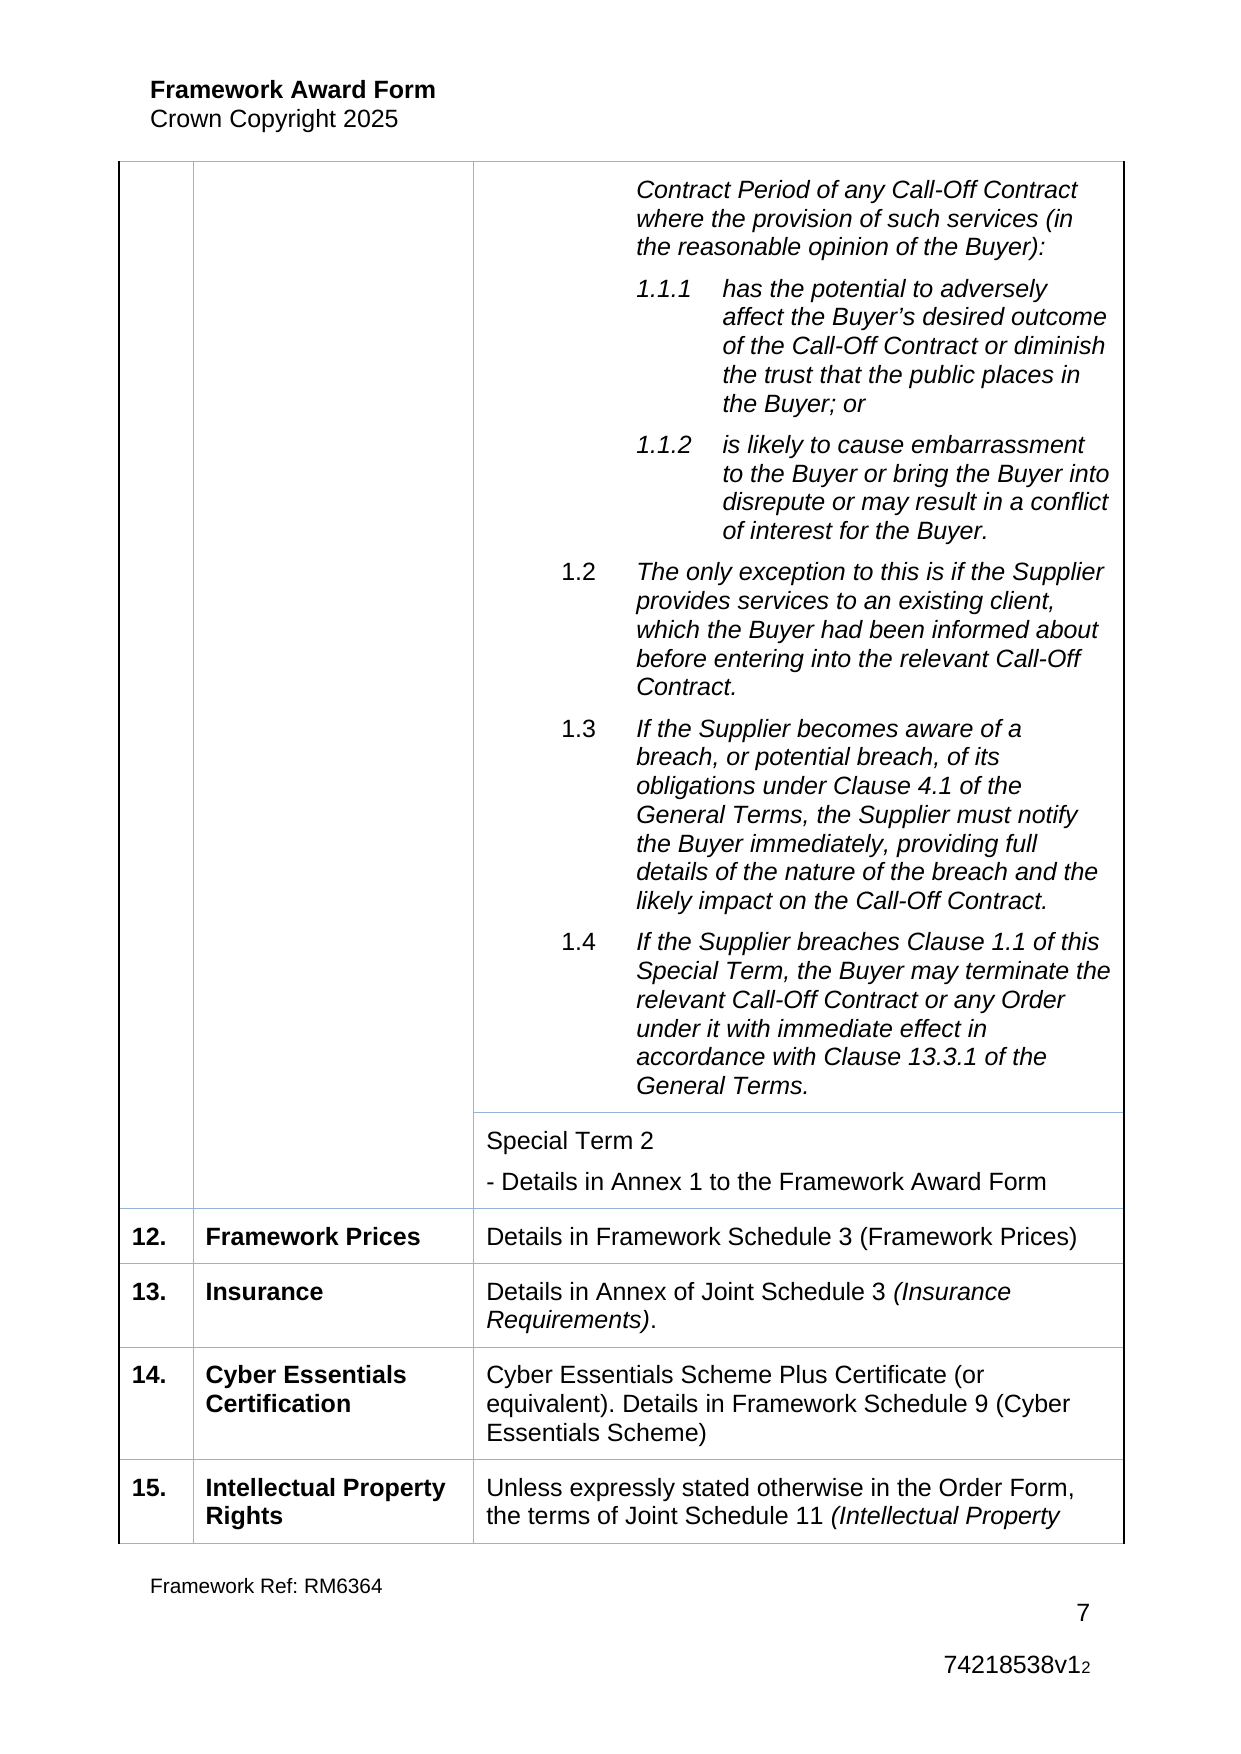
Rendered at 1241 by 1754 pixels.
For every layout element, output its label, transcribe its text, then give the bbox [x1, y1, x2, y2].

table_cell Details in Framework Schedule 3 (Framework Prices) [474, 1209, 1123, 1263]
table_cell Insurance [194, 1264, 473, 1347]
table_cell Contract Period of any Call-Off Contract where the provision of such services (in the reasonable opinion of the Buyer): has the potential to adversely affect the Buyer’s desired outcome of the Call-Off Contract or diminish the trust that the public places in the Buyer; or is likely to cause embarrassment to the Buyer or bring the Buyer into disrepute or may result in a conflict of interest for the Buyer. The only exception to this is if the Supplier provides services to an existing client, which the Buyer had been informed about before entering into the relevant Call-Off Contract. If the Supplier becomes aware of a breach, or potential breach, of its obligations under Clause 4.1 of the General Terms, the Supplier must notify the Buyer immediately, providing full details of the nature of the breach and the likely impact on the Call-Off Contract. If the Supplier breaches Clause 1.1 of this Special Term, the Buyer may terminate the relevant Call-Off Contract or any Order under it with immediate effect in accordance with Clause 13.3.1 of the General Terms. [474, 162, 1123, 1112]
table_cell Unless expressly stated otherwise in the Order Form, the terms of Joint Schedule 11 (Intellectual Property [474, 1460, 1123, 1542]
table_cell [120, 1264, 193, 1347]
table_cell [120, 1460, 193, 1542]
table_cell Details in Annex of Joint Schedule 3 (Insurance Requirements). [474, 1264, 1123, 1347]
table_cell Cyber Essentials Scheme Plus Certificate (or equivalent). Details in Framework Schedule 9 (Cyber Essentials Scheme) [474, 1348, 1123, 1459]
table_cell [120, 1209, 193, 1263]
table_cell Intellectual Property Rights [194, 1460, 473, 1542]
table_cell Special Term 2 - Details in Annex 1 to the Framework Award Form [474, 1113, 1123, 1208]
table_cell [194, 162, 473, 1208]
table_cell [120, 1348, 193, 1459]
table_cell Framework Prices [194, 1209, 473, 1263]
table_cell [120, 162, 193, 1208]
table_cell Cyber Essentials Certification [194, 1348, 473, 1459]
